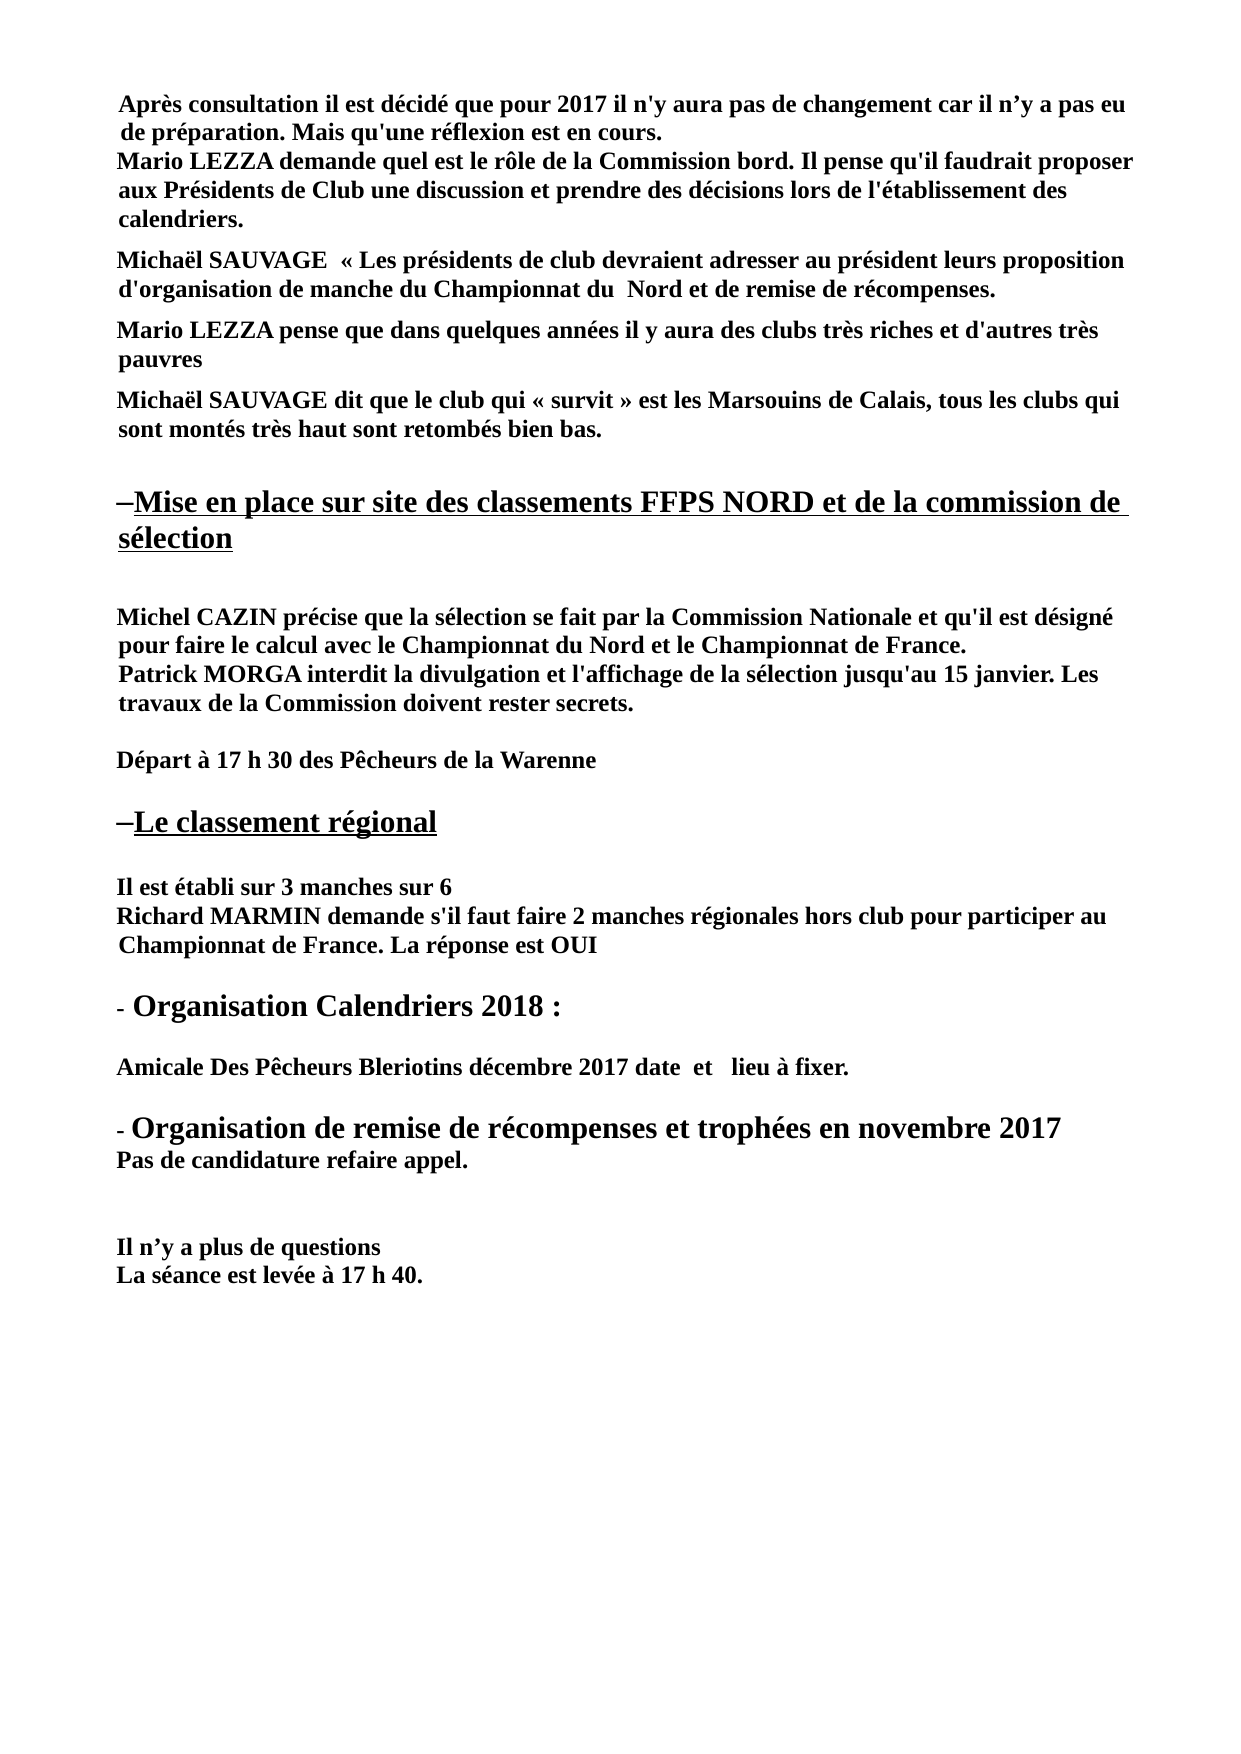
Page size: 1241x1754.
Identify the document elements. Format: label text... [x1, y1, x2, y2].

text - Organisation Calendriers 2018 : [116, 987, 1137, 1023]
text Il n’y a plus de questions [116, 1232, 1137, 1260]
list Le classement régional [116, 803, 1137, 839]
text Il est établi sur 3 manches sur 6 [116, 872, 1137, 901]
text Départ à 17 h 30 des Pêcheurs de la Warenne [116, 745, 1137, 774]
text Amicale Des Pêcheurs Bleriotins décembre 2017 date et lieu à fixer. [116, 1052, 1137, 1081]
text La séance est levée à 17 h 40. [116, 1260, 1137, 1289]
text Après consultation il est décidé que pour 2017 il n'y aura pas de changement car il n’y a pas eu de préparation. Mais qu'une réflexion est en cours. [118, 89, 1137, 146]
list Mise en place sur site des classements FFPS NORD et de la commission de sélection [116, 484, 1137, 556]
text Mario LEZZA pense que dans quelques années il y aura des clubs très riches et d'autres très pauvres [116, 315, 1137, 372]
text Michel CAZIN précise que la sélection se fait par la Commission Nationale et qu'il est désigné pour faire le calcul avec le Championnat du Nord et le Championnat de France. Patrick MORGA interdit la divulgation et l'affichage de la sélection jusqu'au 15 janvier. Les travaux de la Commission doivent rester secrets. [116, 602, 1137, 717]
text Richard MARMIN demande s'il faut faire 2 manches régionales hors club pour participer au Championnat de France. La réponse est OUI [116, 901, 1137, 958]
text - Organisation de remise de récompenses et trophées en novembre 2017 [116, 1109, 1137, 1145]
text Michaël SAUVAGE « Les présidents de club devraient adresser au président leurs proposition d'organisation de manche du Championnat du Nord et de remise de récompenses. [116, 245, 1137, 302]
text Michaël SAUVAGE dit que le club qui « survit » est les Marsouins de Calais, tous les clubs qui sont montés très haut sont retombés bien bas. [116, 385, 1137, 442]
text Pas de candidature refaire appel. [116, 1145, 1137, 1174]
text Mario LEZZA demande quel est le rôle de la Commission bord. Il pense qu'il faudrait proposer aux Présidents de Club une discussion et prendre des décisions lors de l'établissement des calendriers. [116, 146, 1137, 232]
